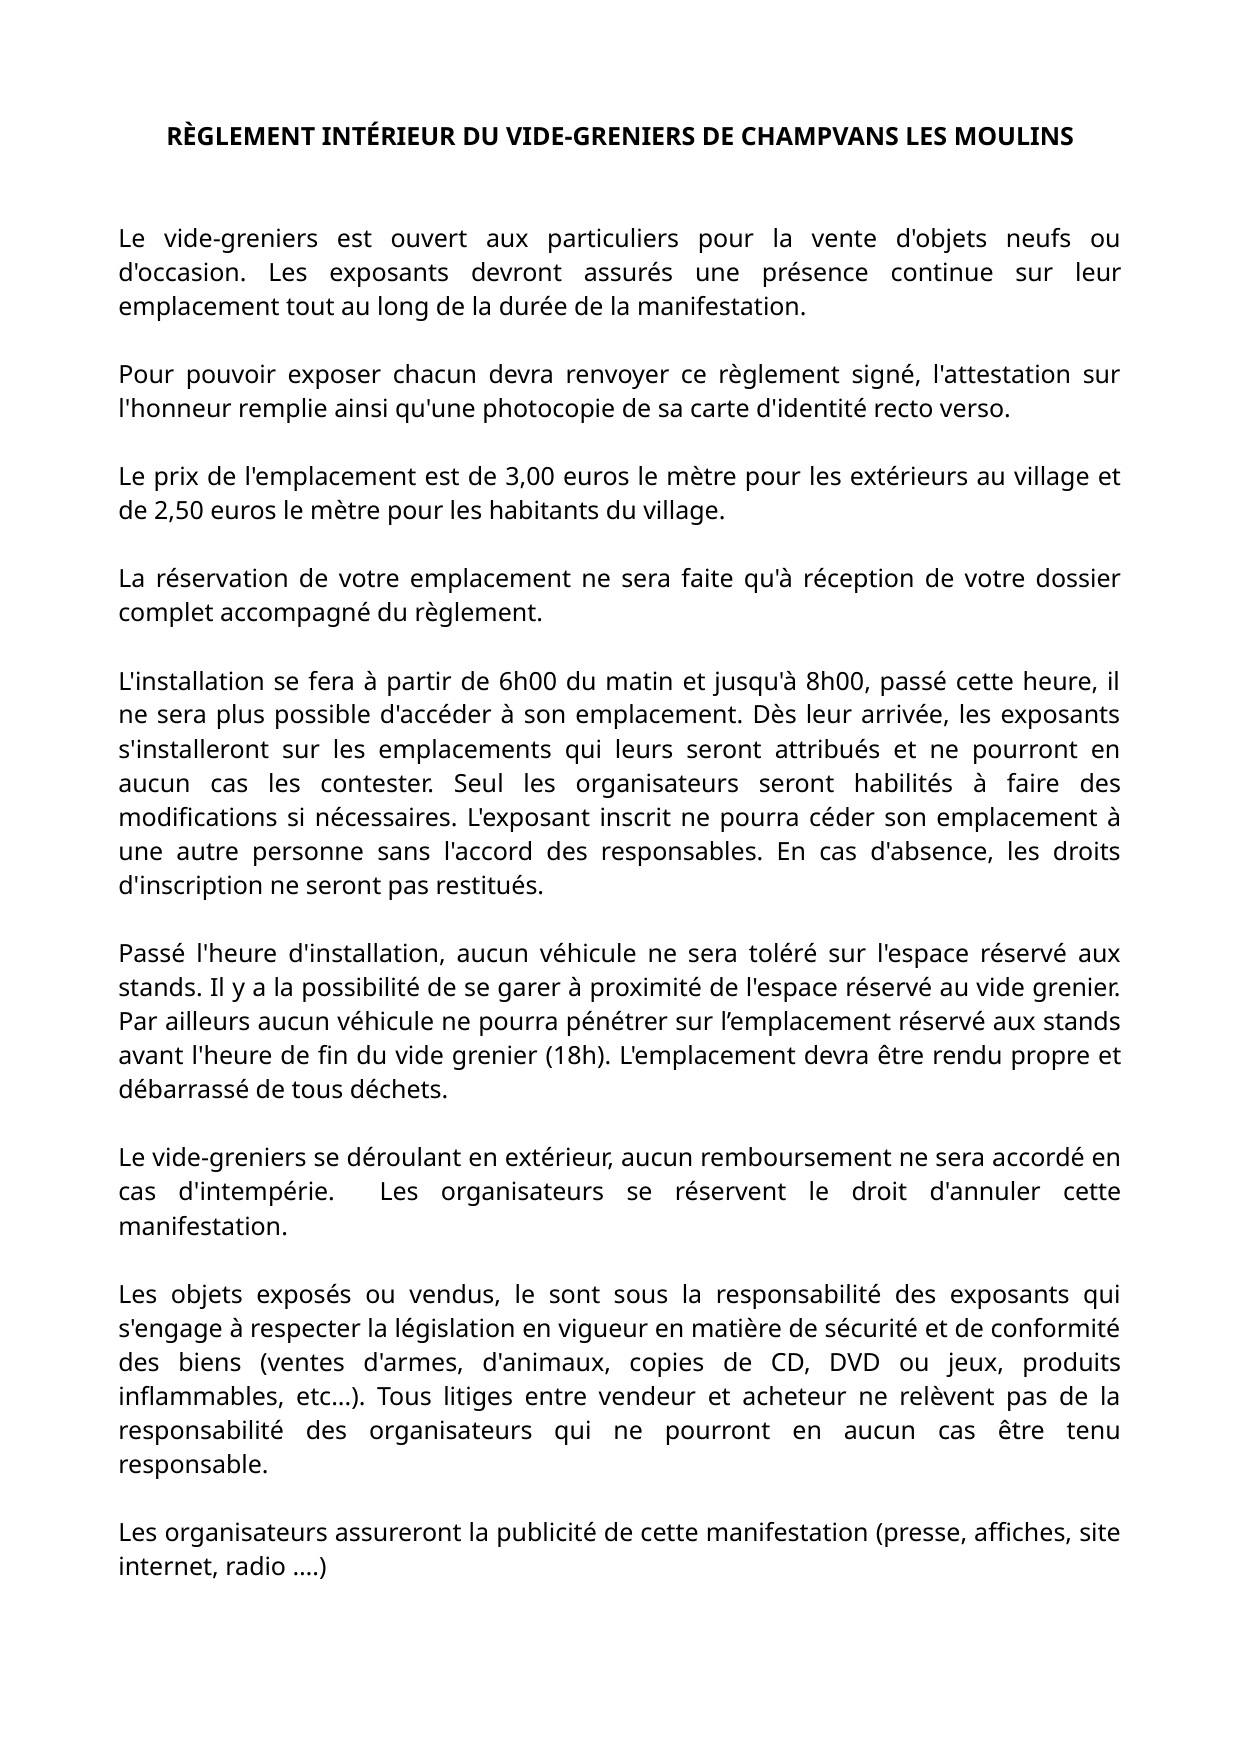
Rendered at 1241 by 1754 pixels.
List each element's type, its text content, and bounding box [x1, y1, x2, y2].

text RÈGLEMENT INTÉRIEUR DU VIDE-GRENIERS DE CHAMPVANS LES MOULINS [118, 118, 1122, 152]
text Le prix de l'emplacement est de 3,00 euros le mètre pour les extérieurs au village et de 2,50 euros le mètre pour les habitants du village. [118, 459, 1122, 527]
text Les objets exposés ou vendus, le sont sous la responsabilité des exposants qui s'engage à respecter la législation en vigueur en matière de sécurité et de conformité des biens (ventes d'armes, d'animaux, copies de CD, DVD ou jeux, produits inflammables, etc...). Tous litiges entre vendeur et acheteur ne relèvent pas de la responsabilité des organisateurs qui ne pourront en aucun cas être tenu responsable. [118, 1276, 1122, 1481]
text Passé l'heure d'installation, aucun véhicule ne sera toléré sur l'espace réservé aux stands. Il y a la possibilité de se garer à proximité de l'espace réservé au vide grenier. Par ailleurs aucun véhicule ne pourra pénétrer sur l’emplacement réservé aux stands avant l'heure de fin du vide grenier (18h). L'emplacement devra être rendu propre et débarrassé de tous déchets. [118, 936, 1122, 1106]
text La réservation de votre emplacement ne sera faite qu'à réception de votre dossier complet accompagné du règlement. [118, 561, 1122, 629]
text L'installation se fera à partir de 6h00 du matin et jusqu'à 8h00, passé cette heure, il ne sera plus possible d'accéder à son emplacement. Dès leur arrivée, les exposants s'installeront sur les emplacements qui leurs seront attribués et ne pourront en aucun cas les contester. Seul les organisateurs seront habilités à faire des modifications si nécessaires. L'exposant inscrit ne pourra céder son emplacement à une autre personne sans l'accord des responsables. En cas d'absence, les droits d'inscription ne seront pas restitués. [118, 663, 1122, 902]
text Le vide-greniers est ouvert aux particuliers pour la vente d'objets neufs ou d'occasion. Les exposants devront assurés une présence continue sur leur emplacement tout au long de la durée de la manifestation. [118, 220, 1122, 322]
text Les organisateurs assureront la publicité de cette manifestation (presse, affiches, site internet, radio ….) [118, 1515, 1122, 1583]
text Pour pouvoir exposer chacun devra renvoyer ce règlement signé, l'attestation sur l'honneur remplie ainsi qu'une photocopie de sa carte d'identité recto verso. [118, 357, 1122, 425]
text Le vide-greniers se déroulant en extérieur, aucun remboursement ne sera accordé en cas d'intempérie. Les organisateurs se réservent le droit d'annuler cette manifestation. [118, 1140, 1122, 1242]
